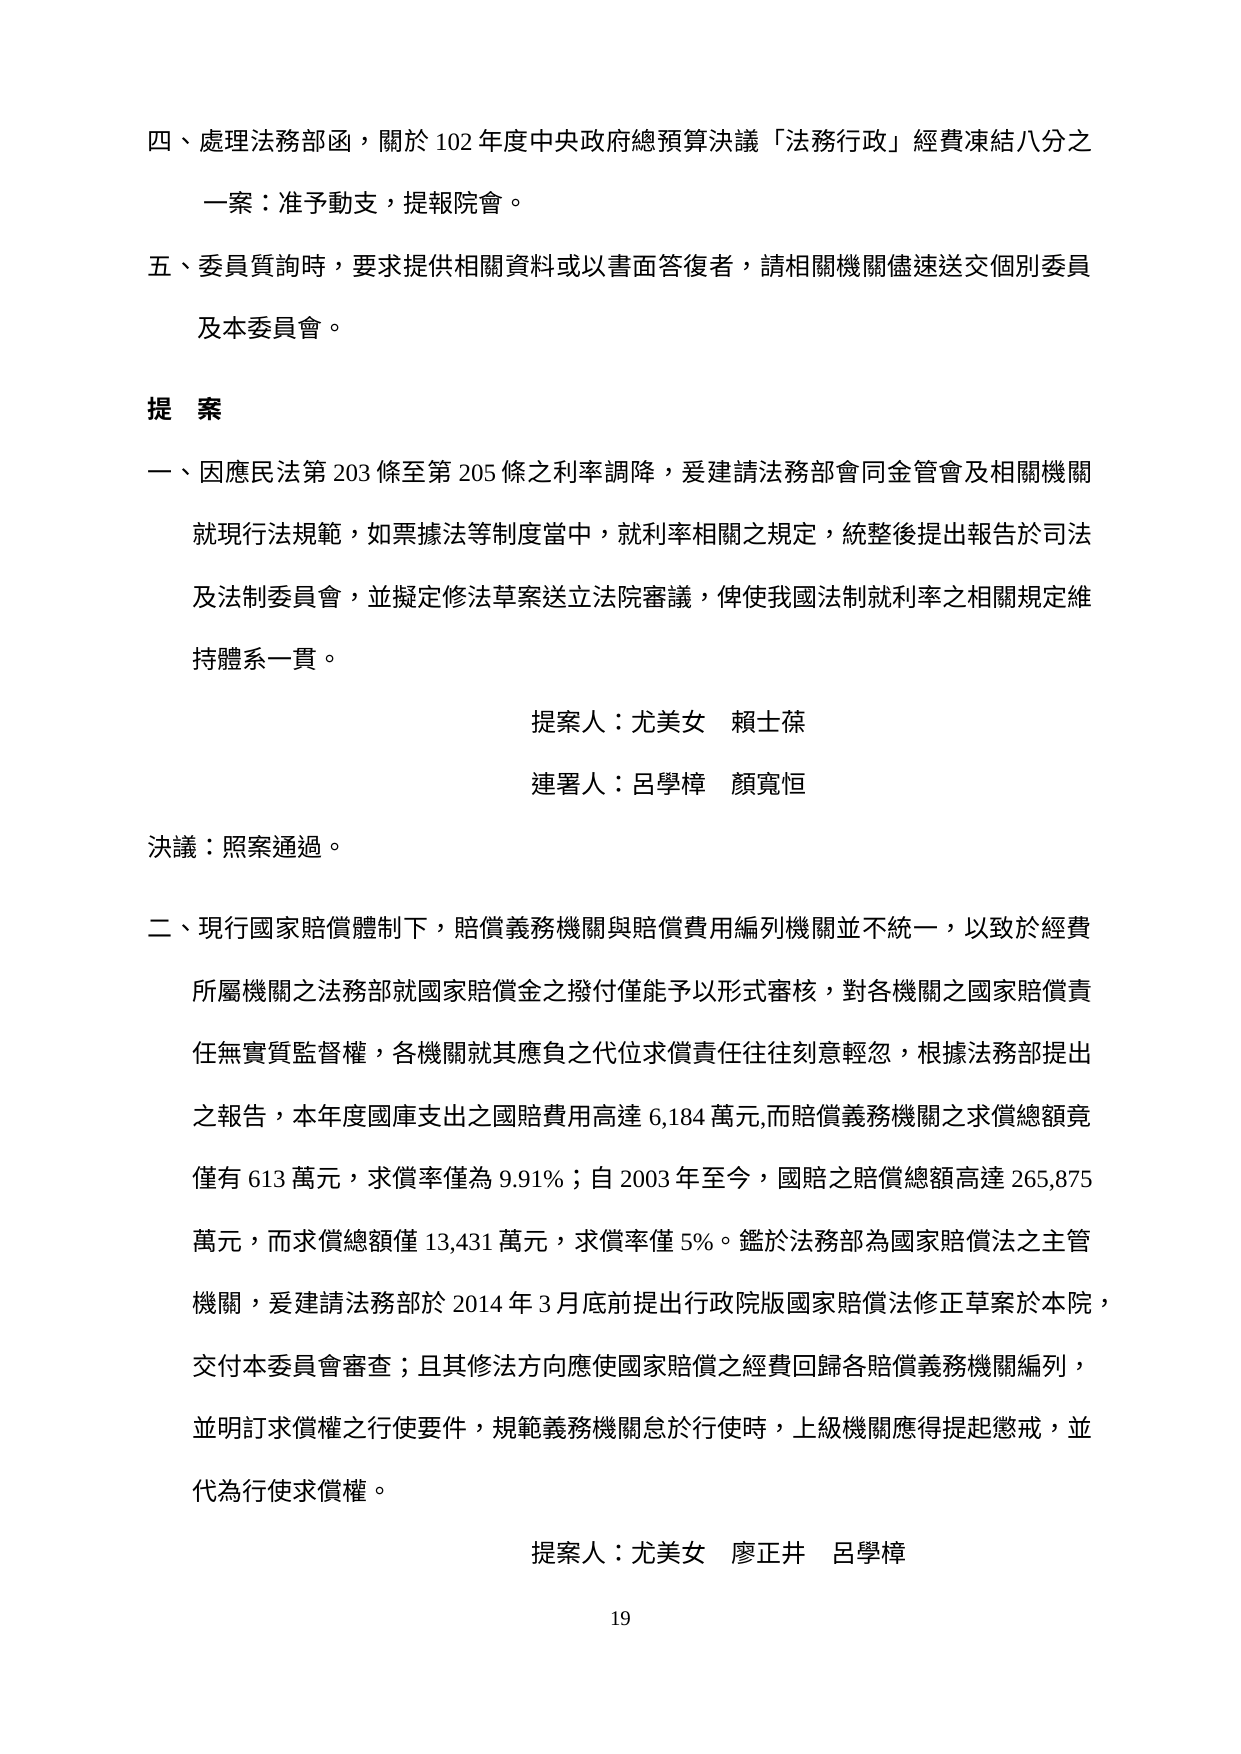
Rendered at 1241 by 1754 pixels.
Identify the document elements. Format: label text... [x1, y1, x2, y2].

text 四、處理法務部函，關於102年度中央政府總預算決議「法務行政」經費凍結八分之一案：准予動支，提報院會。 [148, 97, 1092, 222]
text 二、現行國家賠償體制下，賠償義務機關與賠償費用編列機關並不統一，以致於經費所屬機關之法務部就國家賠償金之撥付僅能予以形式審核，對各機關之國家賠償責任無實質監督權，各機關就其應負之代位求償責任往往刻意輕忽，根據法務部提出之報告，本年度國庫支出之國賠費用高達6,184萬元,而賠償義務機關之求償總額竟僅有613萬元，求償率僅為9.91%；自2003年至今，國賠之賠償總額高達265,875萬元，而求償總額僅13,431萬元，求償率僅5%。鑑於法務部為國家賠償法之主管機關，爰建請法務部於2014年3月底前提出行政院版國家賠償法修正草案於本院，交付本委員會審查；且其修法方向應使國家賠償之經費回歸各賠償義務機關編列，並明訂求償權之行使要件，規範義務機關怠於行使時，上級機關應得提起懲戒，並代為行使求償權。 [148, 885, 1092, 1510]
text 提案人：尤美女 賴士葆 [177, 679, 1092, 741]
text 一、因應民法第203條至第205條之利率調降，爰建請法務部會同金管會及相關機關就現行法規範，如票據法等制度當中，就利率相關之規定，統整後提出報告於司法及法制委員會，並擬定修法草案送立法院審議，俾使我國法制就利率之相關規定維持體系一貫。 [148, 429, 1092, 679]
text 連署人：呂學樟 顏寬恒 [177, 741, 1092, 804]
text 決議：照案通過。 [148, 804, 1092, 866]
text 提 案 [148, 366, 1092, 429]
text 提案人：尤美女 廖正井 呂學樟 [177, 1510, 1092, 1572]
text 五、委員質詢時，要求提供相關資料或以書面答復者，請相關機關儘速送交個別委員及本委員會。 [148, 222, 1092, 347]
